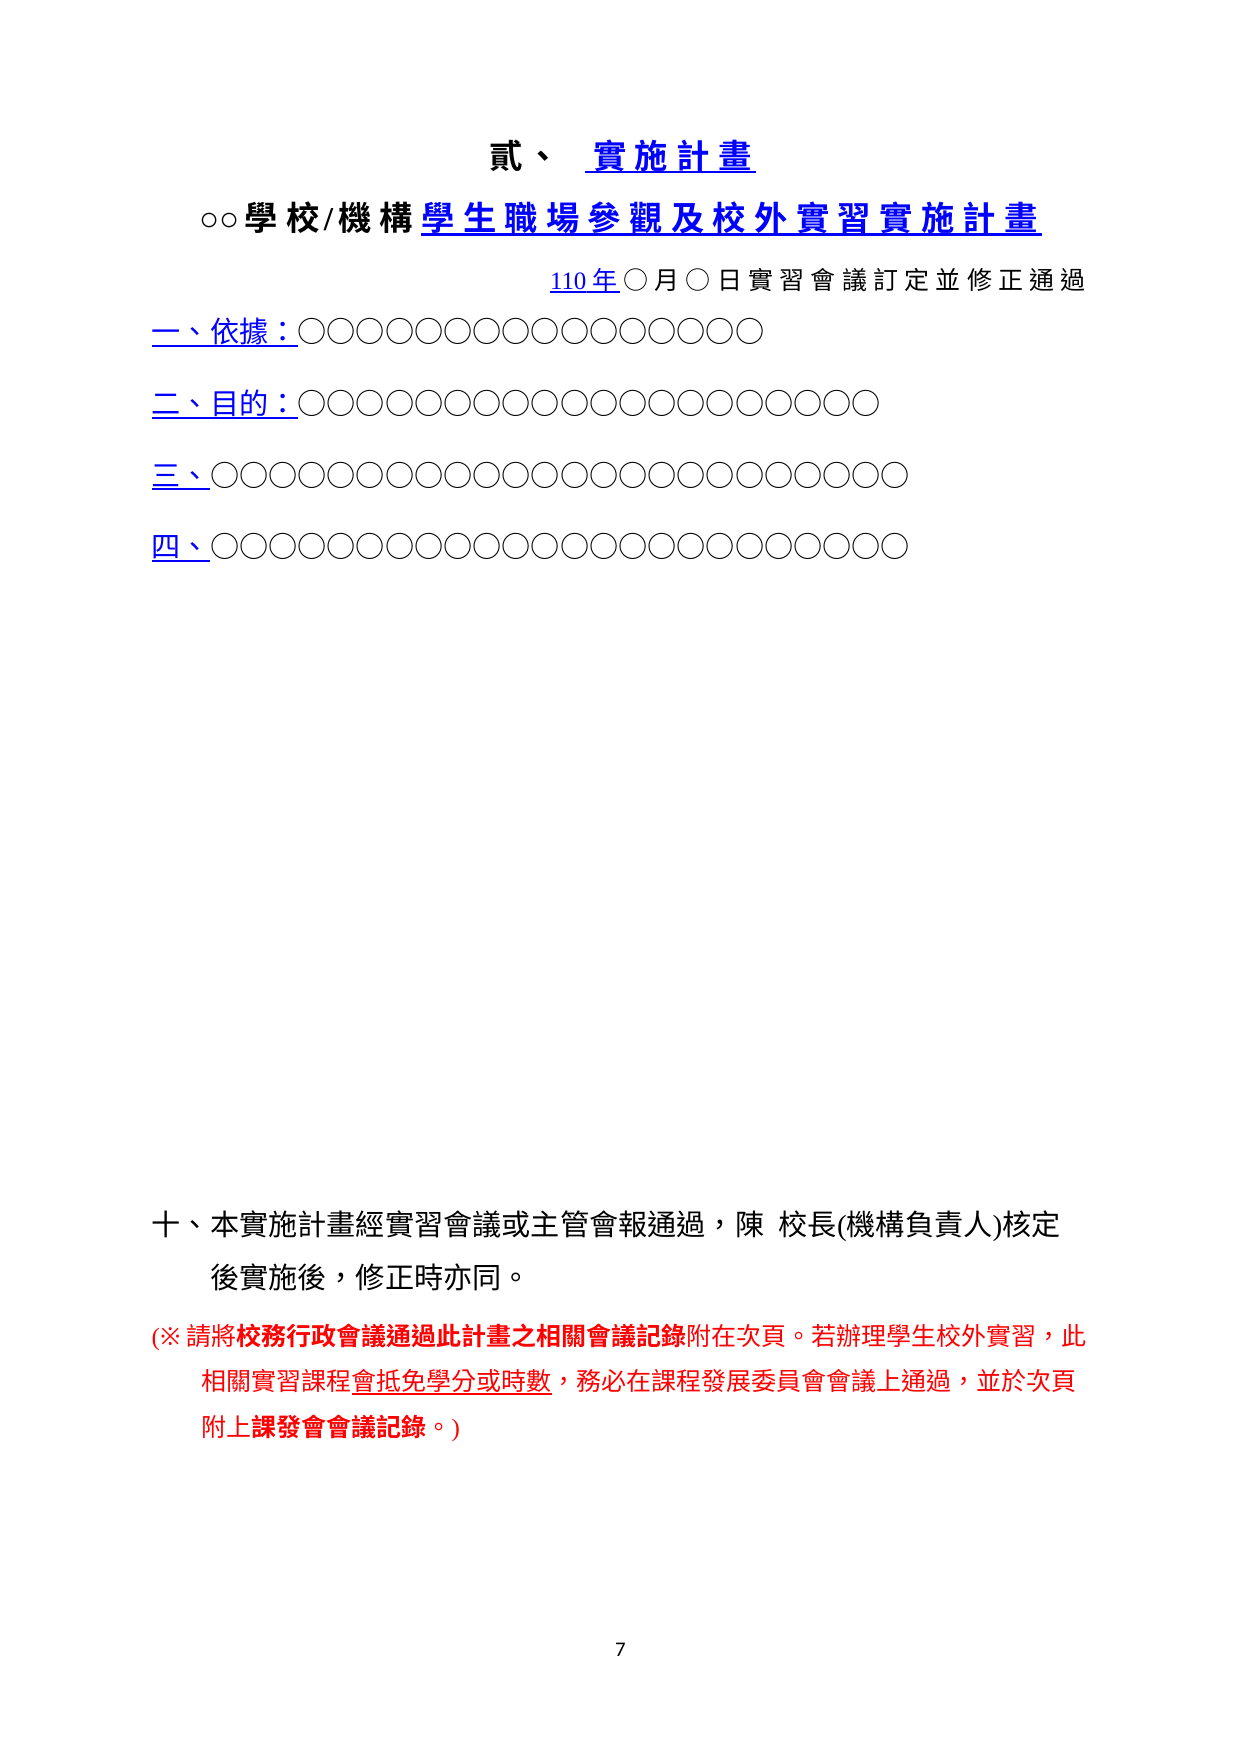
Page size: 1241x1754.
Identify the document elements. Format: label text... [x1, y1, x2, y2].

text (※ 請將校務行政會議通過此計畫之相關會議記錄附在次頁。若辦理學生校外實習，此相關實習課程會抵免學分或時數，務必在課程發展委員會會議上通過，並於次頁附上課發會會議記錄。) [151, 1317, 1089, 1443]
text ○○學校/機構學生職場參觀及校外實習實施計畫 [151, 175, 1089, 237]
text 一、依據：○○○○○○○○○○○○○○○○ [151, 309, 1089, 351]
text 四、○○○○○○○○○○○○○○○○○○○○○○○○ [151, 524, 1089, 566]
text 十、本實施計畫經實習會議或主管會報通過，陳 校長(機構負責人)核定後實施後，修正時亦同。 [151, 1202, 1089, 1297]
text 110年○月○日實習會議訂定並修正通過 [151, 237, 1089, 300]
text 二、目的：○○○○○○○○○○○○○○○○○○○○ [151, 381, 1089, 423]
list 實施計畫 [151, 112, 1089, 175]
text 三、○○○○○○○○○○○○○○○○○○○○○○○○ [151, 452, 1089, 494]
